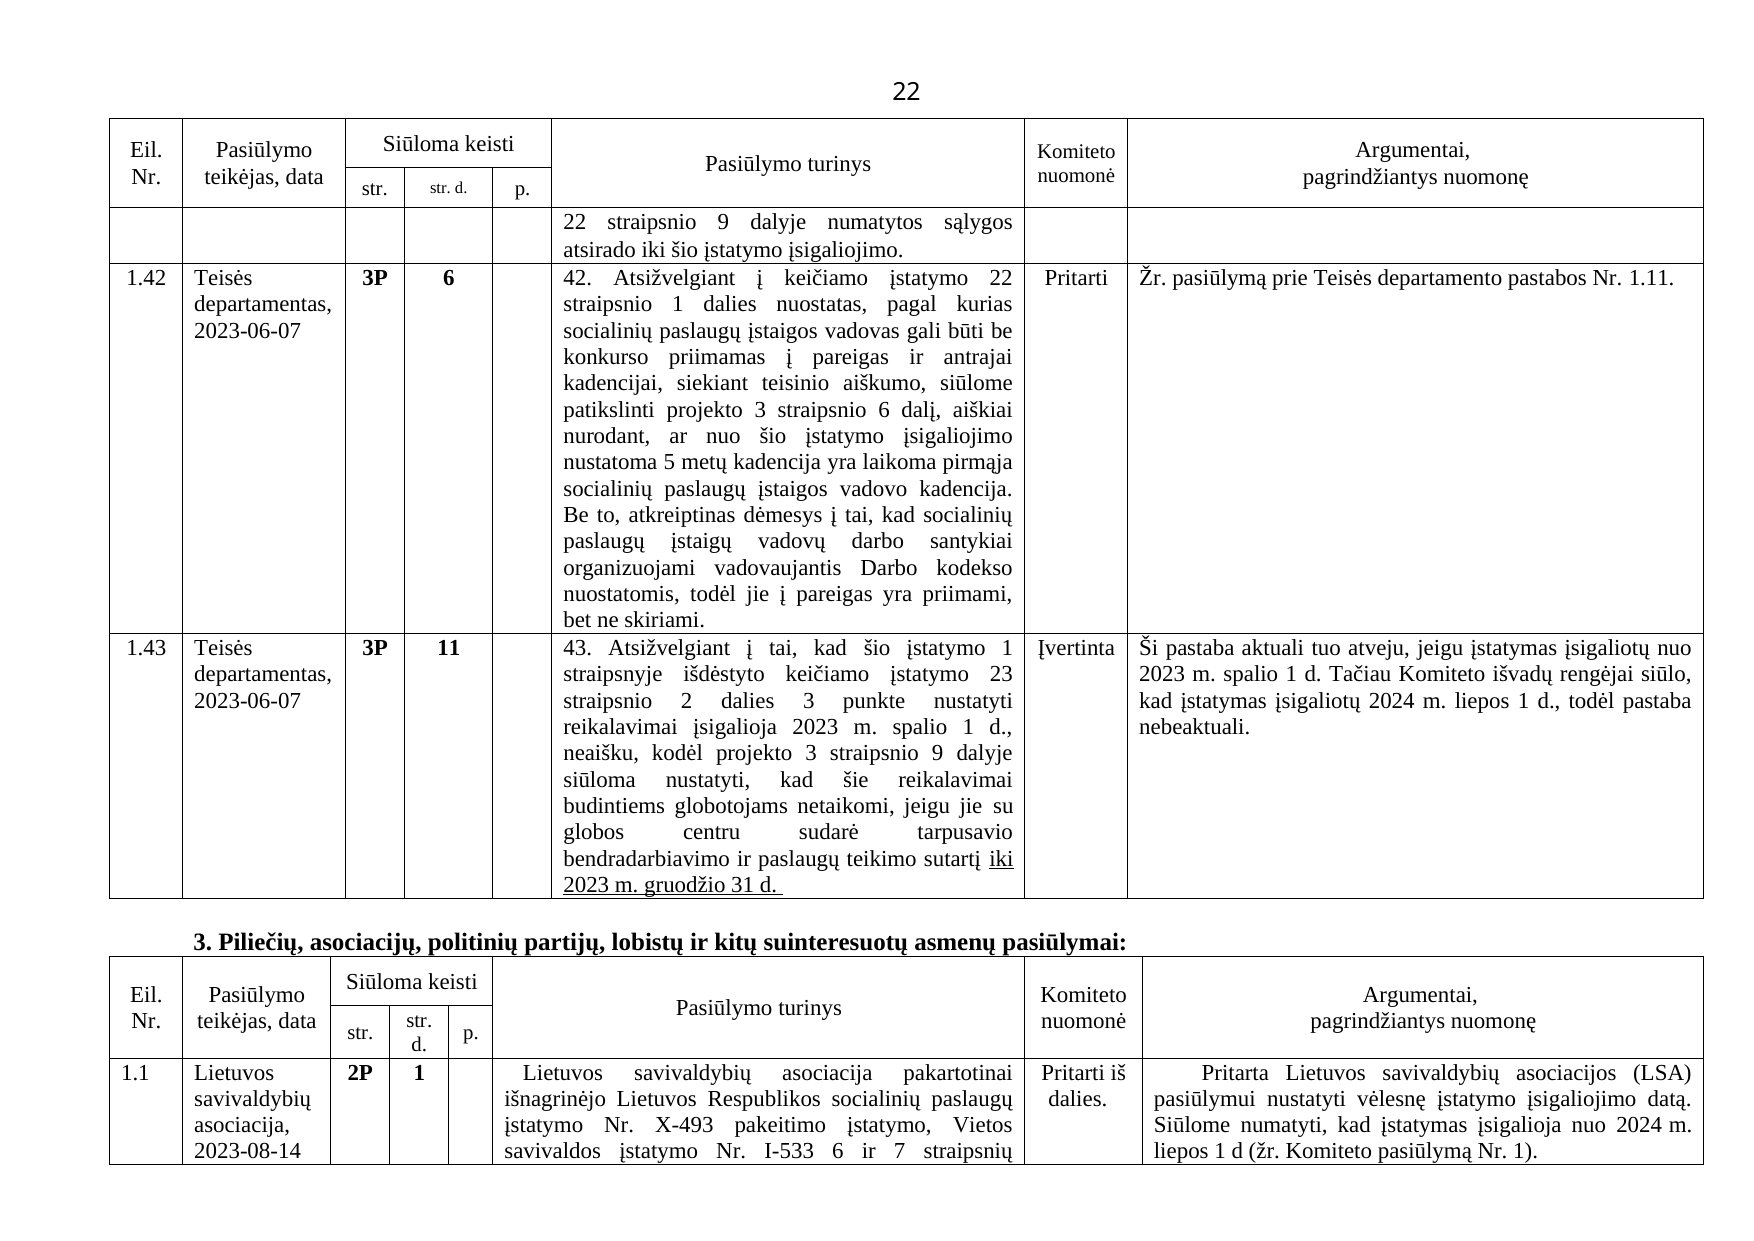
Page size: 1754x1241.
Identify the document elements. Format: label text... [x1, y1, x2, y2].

table_cell Žr. pasiūlymą prie Teisės departamento pastabos Nr. 1.11. [1128, 264, 1703, 633]
table_cell 6 [405, 264, 492, 633]
table_cell [405, 208, 492, 263]
table_cell str. d. [390, 1006, 448, 1057]
table_header Pasiūlymo teikėjas, data [183, 119, 345, 207]
table_header Eil. Nr. [110, 957, 182, 1057]
table_cell Įvertinta [1025, 634, 1127, 897]
table_cell str. d. [405, 168, 492, 207]
table_header Eil. Nr. [110, 119, 182, 207]
table_header Argumentai, pagrindžiantys nuomonę [1143, 957, 1703, 1057]
table_cell p. [493, 168, 551, 207]
table_header Pasiūlymo turinys [493, 957, 1024, 1057]
table_cell 22 straipsnio 9 dalyje numatytos sąlygos atsirado iki šio įstatymo įsigaliojimo. [552, 208, 1024, 263]
table_header Pasiūlymo turinys [552, 119, 1024, 207]
table_cell Pritarta Lietuvos savivaldybių asociacijos (LSA) pasiūlymui nustatyti vėlesnę įstatymo įsigaliojimo datą. Siūlome numatyti, kad įstatymas įsigalioja nuo 2024 m. liepos 1 d (žr. Komiteto pasiūlymą Nr. 1). [1143, 1059, 1703, 1164]
table_cell 1.1 [110, 1059, 182, 1164]
table_header Siūloma keisti [346, 119, 551, 167]
subtitle 3. Piliečių, asociacijų, politinių partijų, lobistų ir kitų suinteresuotų asmenų pasiūlymai: [118, 927, 1695, 956]
table_cell [346, 208, 404, 263]
table_cell 3P [346, 634, 404, 897]
table_cell Lietuvos savivaldybių asociacija pakartotinai išnagrinėjo Lietuvos Respublikos socialinių paslaugų įstatymo Nr. X-493 pakeitimo įstatymo, Vietos savivaldos įstatymo Nr. I-533 6 ir 7 straipsnių [493, 1059, 1024, 1164]
table_cell 43. Atsižvelgiant į tai, kad šio įstatymo 1 straipsnyje išdėstyto keičiamo įstatymo 23 straipsnio 2 dalies 3 punkte nustatyti reikalavimai įsigalioja 2023 m. spalio 1 d., neaišku, kodėl projekto 3 straipsnio 9 dalyje siūloma nustatyti, kad šie reikalavimai budintiems globotojams netaikomi, jeigu jie su globos centru sudarė tarpusavio bendradarbiavimo ir paslaugų teikimo sutartį iki 2023 m. gruodžio 31 d. [552, 634, 1024, 897]
table_cell [493, 264, 551, 633]
table_cell [449, 1059, 492, 1164]
table_header Komiteto nuomonė [1025, 119, 1127, 207]
table_cell 11 [405, 634, 492, 897]
table_cell [110, 208, 182, 263]
table_cell [493, 208, 551, 263]
table_header Komiteto nuomonė [1025, 957, 1142, 1057]
table_cell str. [346, 168, 404, 207]
table_cell 1 [390, 1059, 448, 1164]
table_header Argumentai, pagrindžiantys nuomonę [1128, 119, 1703, 207]
table_cell 42. Atsižvelgiant į keičiamo įstatymo 22 straipsnio 1 dalies nuostatas, pagal kurias socialinių paslaugų įstaigos vadovas gali būti be konkurso priimamas į pareigas ir antrajai kadencijai, siekiant teisinio aiškumo, siūlome patikslinti projekto 3 straipsnio 6 dalį, aiškiai nurodant, ar nuo šio įstatymo įsigaliojimo nustatoma 5 metų kadencija yra laikoma pirmąja socialinių paslaugų įstaigos vadovo kadencija. Be to, atkreiptinas dėmesys į tai, kad socialinių paslaugų įstaigų vadovų darbo santykiai organizuojami vadovaujantis Darbo kodekso nuostatomis, todėl jie į pareigas yra priimami, bet ne skiriami. [552, 264, 1024, 633]
table_cell [1025, 208, 1127, 263]
table_cell [1128, 208, 1703, 263]
table_cell Teisės departamentas, 2023-06-07 [183, 634, 345, 897]
table_header Siūloma keisti [331, 957, 492, 1005]
table_cell [493, 634, 551, 897]
table_cell str. [331, 1006, 389, 1057]
table_cell Pritarti iš dalies. [1025, 1059, 1142, 1164]
table_cell Pritarti [1025, 264, 1127, 633]
table_cell p. [449, 1006, 492, 1057]
table_cell Ši pastaba aktuali tuo atveju, jeigu įstatymas įsigaliotų nuo 2023 m. spalio 1 d. Tačiau Komiteto išvadų rengėjai siūlo, kad įstatymas įsigaliotų 2024 m. liepos 1 d., todėl pastaba nebeaktuali. [1128, 634, 1703, 897]
table_cell [183, 208, 345, 263]
table_header Pasiūlymo teikėjas, data [183, 957, 330, 1057]
table_cell 3P [346, 264, 404, 633]
table_cell 2P [331, 1059, 389, 1164]
table_cell Lietuvos savivaldybių asociacija, 2023-08-14 [183, 1059, 330, 1164]
table_cell 1.43 [110, 634, 182, 897]
table_cell Teisės departamentas, 2023-06-07 [183, 264, 345, 633]
table_cell 1.42 [110, 264, 182, 633]
